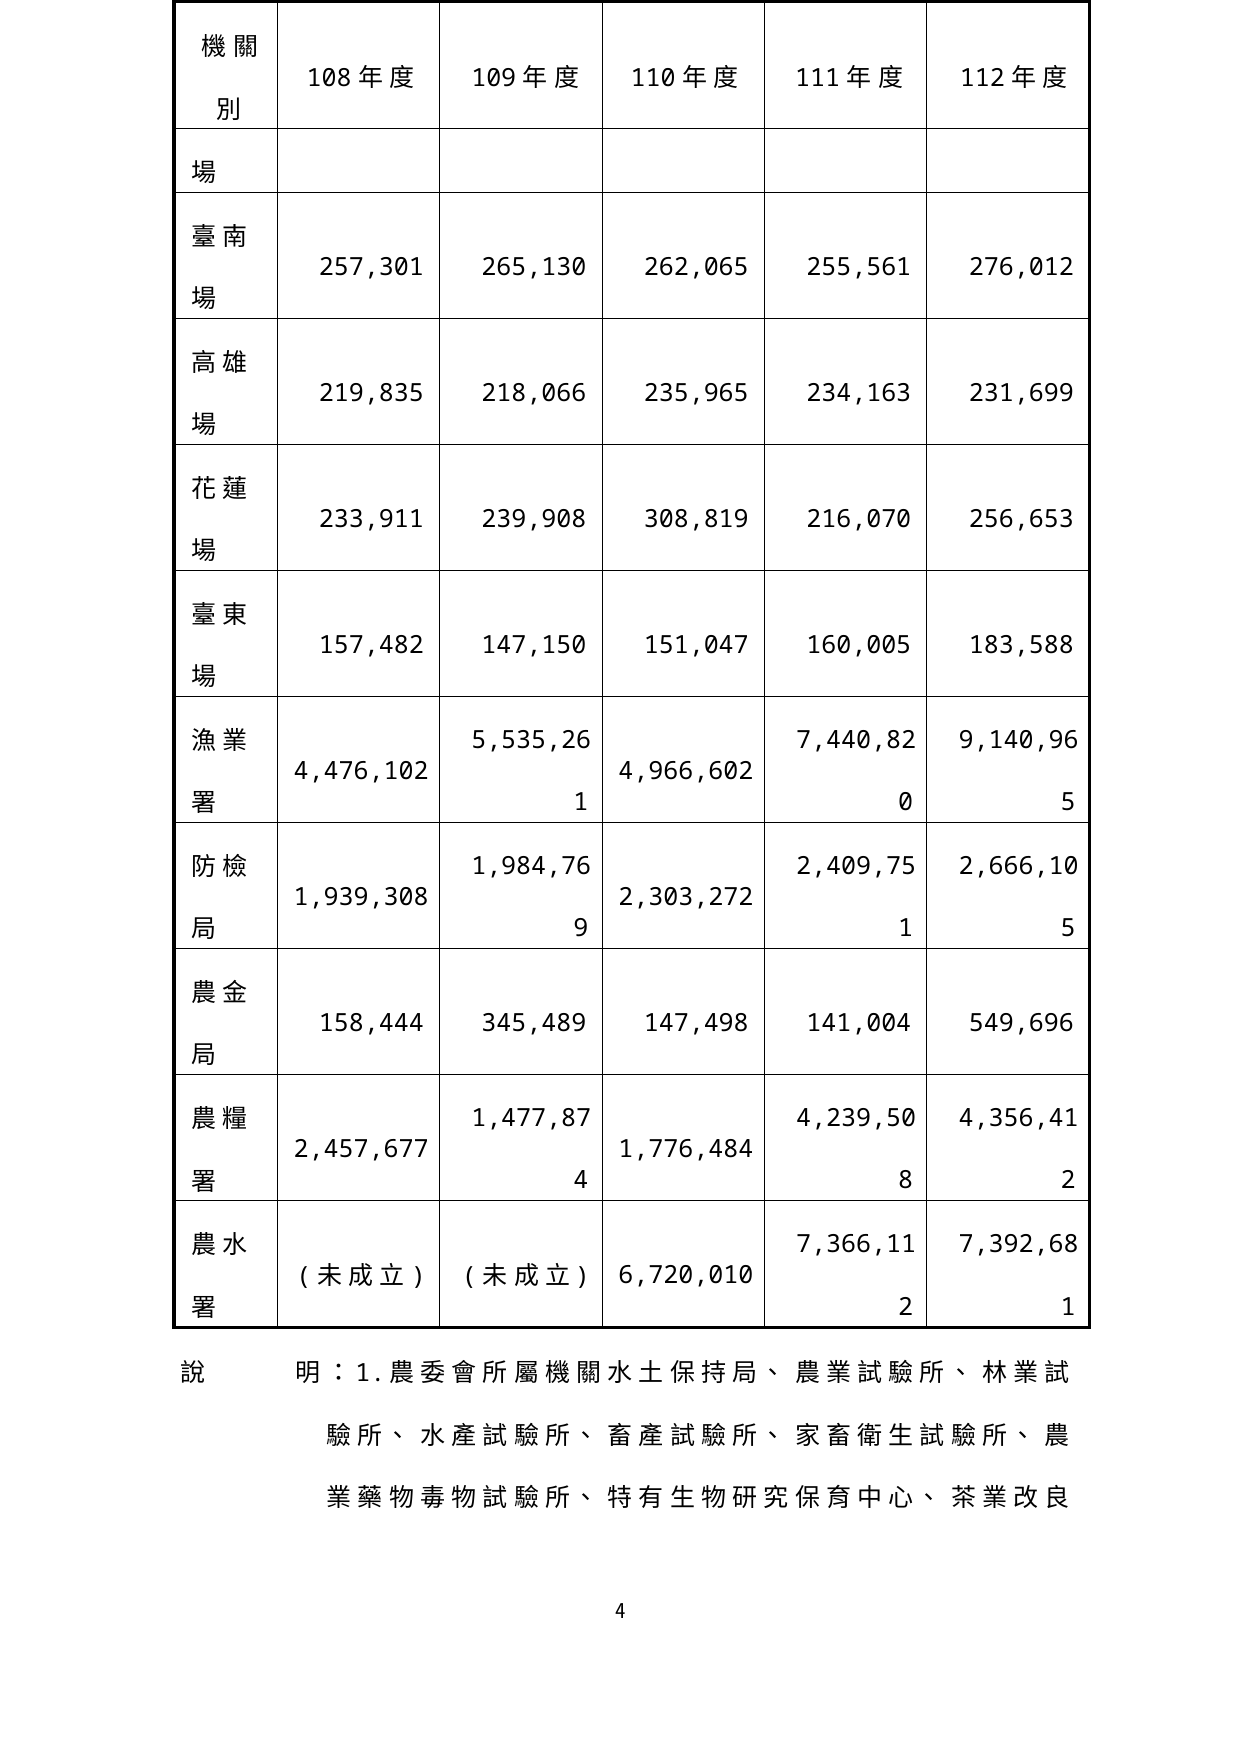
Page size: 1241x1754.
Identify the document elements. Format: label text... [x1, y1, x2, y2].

table_cell 262,065 [603, 193, 764, 318]
table_header 機關別 [176, 3, 277, 128]
table_cell 農糧署 [176, 1075, 277, 1200]
table_cell 549,696 [927, 949, 1088, 1074]
table_cell 158,444 [278, 949, 439, 1074]
table_cell (未成立) [440, 1201, 602, 1326]
table_cell 276,012 [927, 193, 1088, 318]
table_cell (未成立) [278, 1201, 439, 1326]
table_cell 場 [176, 129, 277, 192]
table_cell 2,409,751 [765, 823, 926, 948]
table_cell 345,489 [440, 949, 602, 1074]
table_cell 308,819 [603, 445, 764, 570]
table_cell [603, 129, 764, 192]
table_cell 255,561 [765, 193, 926, 318]
table_cell [927, 129, 1088, 192]
table_cell 218,066 [440, 319, 602, 444]
table_cell 6,720,010 [603, 1201, 764, 1326]
table_cell 漁業署 [176, 697, 277, 822]
table_cell 239,908 [440, 445, 602, 570]
table_cell 147,498 [603, 949, 764, 1074]
table_cell 147,150 [440, 571, 602, 696]
table_cell 9,140,965 [927, 697, 1088, 822]
table_cell [765, 129, 926, 192]
table_cell [440, 129, 602, 192]
table_cell [278, 129, 439, 192]
table_cell 花蓮場 [176, 445, 277, 570]
table_cell 2,303,272 [603, 823, 764, 948]
table_cell 1,939,308 [278, 823, 439, 948]
table_cell 233,911 [278, 445, 439, 570]
table_cell 235,965 [603, 319, 764, 444]
table_cell 234,163 [765, 319, 926, 444]
table_cell 219,835 [278, 319, 439, 444]
table_cell 2,666,105 [927, 823, 1088, 948]
table_cell 5,535,261 [440, 697, 602, 822]
table_cell 2,457,677 [278, 1075, 439, 1200]
table_cell 216,070 [765, 445, 926, 570]
table_cell 231,699 [927, 319, 1088, 444]
table_cell 157,482 [278, 571, 439, 696]
table_cell 農水署 [176, 1201, 277, 1326]
table_cell 7,392,681 [927, 1201, 1088, 1326]
table_cell 臺東場 [176, 571, 277, 696]
table_cell 151,047 [603, 571, 764, 696]
table_header 110年度 [603, 3, 764, 128]
table_cell 141,004 [765, 949, 926, 1074]
table_cell 183,588 [927, 571, 1088, 696]
table_cell 4,966,602 [603, 697, 764, 822]
table_header 109年度 [440, 3, 602, 128]
table_cell 4,239,508 [765, 1075, 926, 1200]
table_cell 4,476,102 [278, 697, 439, 822]
table_cell 1,477,874 [440, 1075, 602, 1200]
table_cell 4,356,412 [927, 1075, 1088, 1200]
table_cell 1,984,769 [440, 823, 602, 948]
table_cell 臺南場 [176, 193, 277, 318]
table_header 108年度 [278, 3, 439, 128]
table_cell 265,130 [440, 193, 602, 318]
table_header 112年度 [927, 3, 1088, 128]
table_cell 防檢局 [176, 823, 277, 948]
table_cell 256,653 [927, 445, 1088, 570]
table_cell 7,366,112 [765, 1201, 926, 1326]
table_cell 160,005 [765, 571, 926, 696]
table_cell 高雄場 [176, 319, 277, 444]
table_cell 257,301 [278, 193, 439, 318]
table_header 111年度 [765, 3, 926, 128]
table_cell 7,440,820 [765, 697, 926, 822]
table_cell 農金局 [176, 949, 277, 1074]
text 說 明：1.農委會所屬機關水土保持局、農業試驗所、林業試驗所、水產試驗所、畜產試驗所、家畜衛生試驗所、農業藥物毒物試驗所、特有生物研究保育中心、茶業改良場、種苗改良繁殖場、桃園區農業改良場、苗栗區農業改良場、臺中區農業改良場、臺南區農業改良場、高雄區農業改良場、花蓮區農業改良場、臺東區農業改良場、漁業署及所屬、動植物防疫檢疫局、農業金融局、農糧署及所屬、農田水利署，分別簡稱：水保局、農試所、林試所、水試所、畜試所、畜衛所、藥毒所、特生中心、茶改場、種苗場、桃園場、苗栗場、臺中場、臺南場、高雄場、花蓮場、臺東場、漁業署、防檢局、農金局、農糧署、農水署。 [163, 1329, 1078, 1517]
table_cell 1,776,484 [603, 1075, 764, 1200]
